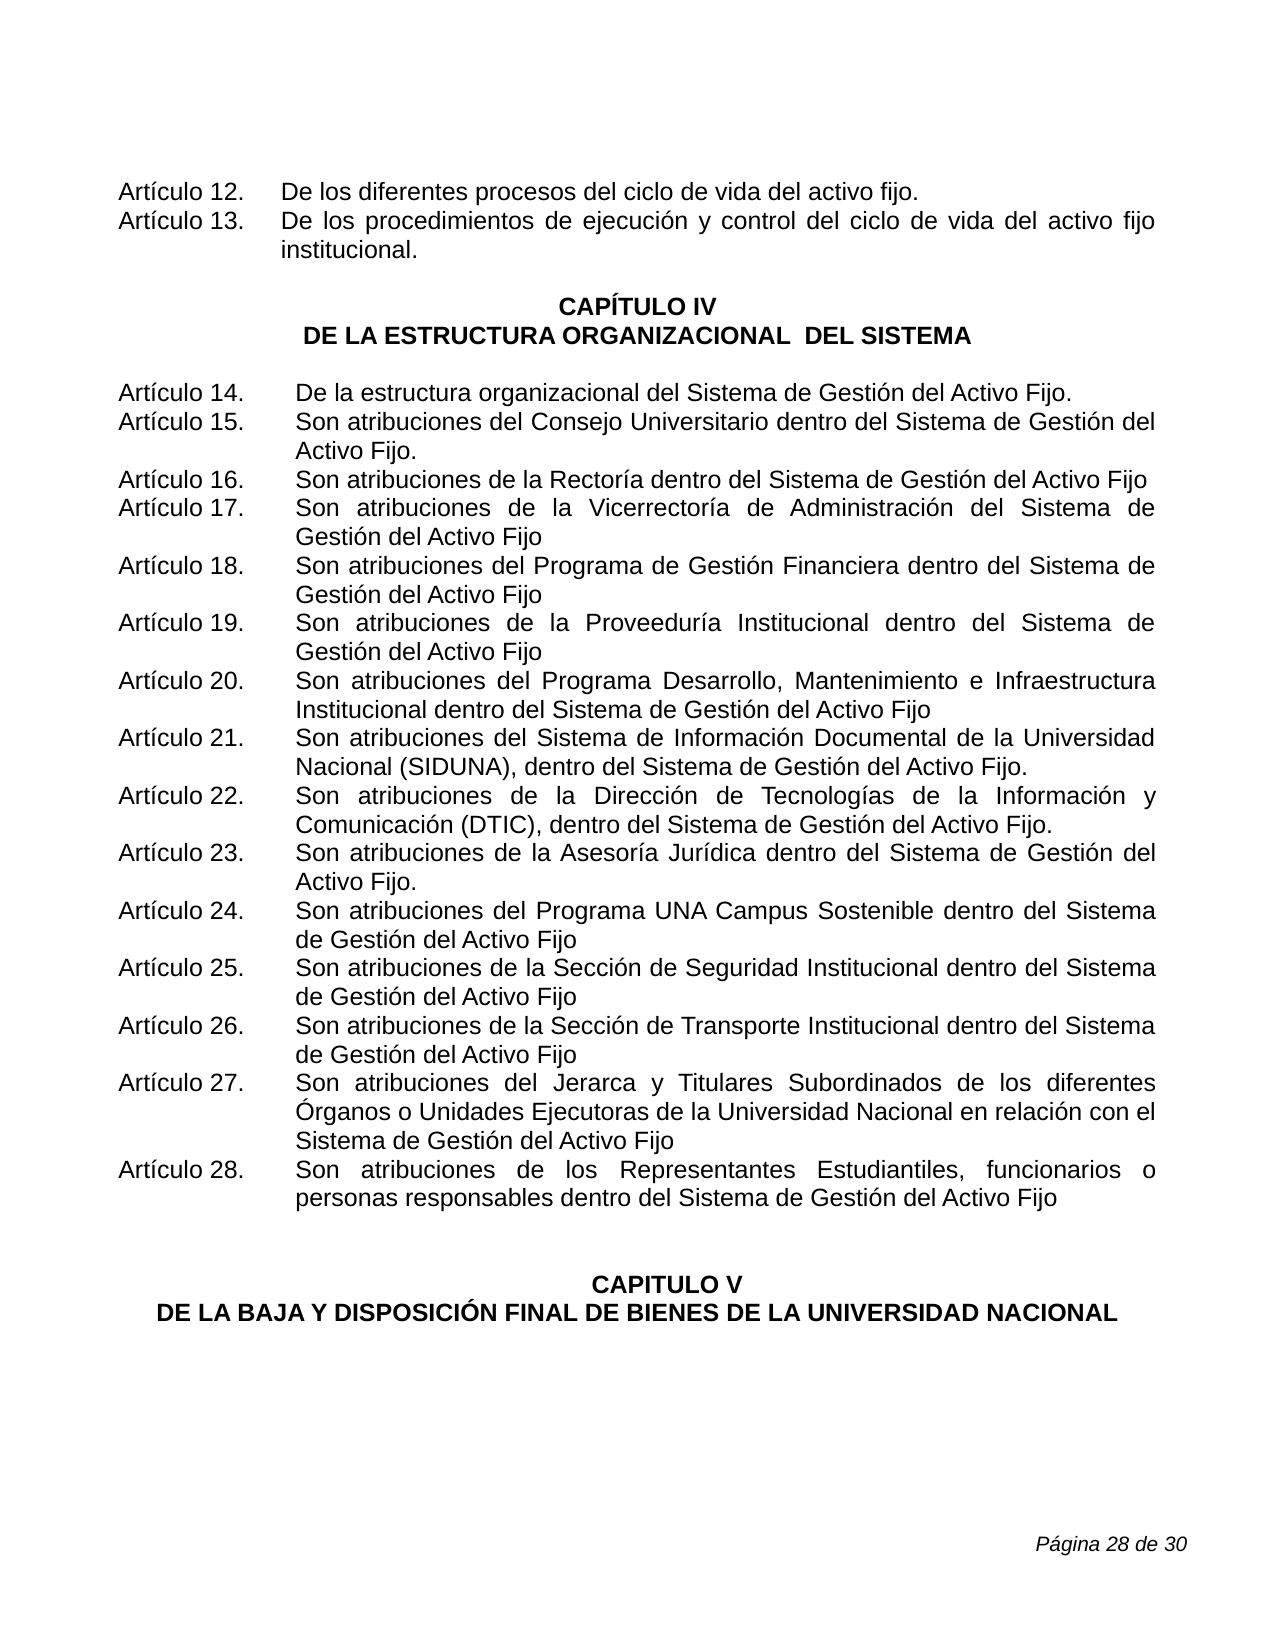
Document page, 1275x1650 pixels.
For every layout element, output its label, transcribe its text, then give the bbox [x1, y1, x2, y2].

text Artículo 24. Son atribuciones del Programa UNA Campus Sostenible dentro del Sistema de Gestión del Activo Fijo [118, 896, 1157, 953]
text Artículo 15. Son atribuciones del Consejo Universitario dentro del Sistema de Gestión del Activo Fijo. [118, 407, 1157, 464]
text CAPITULO V [177, 1269, 1157, 1298]
text Artículo 28. Son atribuciones de los Representantes Estudiantiles, funcionarios o personas responsables dentro del Sistema de Gestión del Activo Fijo [118, 1154, 1157, 1212]
text Artículo 26. Son atribuciones de la Sección de Transporte Institucional dentro del Sistema de Gestión del Activo Fijo [118, 1011, 1157, 1068]
text Artículo 16. Son atribuciones de la Rectoría dentro del Sistema de Gestión del Activo Fijo [118, 464, 1157, 493]
text Artículo 27. Son atribuciones del Jerarca y Titulares Subordinados de los diferentes Órganos o Unidades Ejecutoras de la Universidad Nacional en relación con el Sistema de Gestión del Activo Fijo [118, 1068, 1157, 1154]
text Artículo 20. Son atribuciones del Programa Desarrollo, Mantenimiento e Infraestructura Institucional dentro del Sistema de Gestión del Activo Fijo [118, 666, 1157, 723]
text Artículo 14. De la estructura organizacional del Sistema de Gestión del Activo Fijo. [118, 378, 1157, 407]
text Artículo 18. Son atribuciones del Programa de Gestión Financiera dentro del Sistema de Gestión del Activo Fijo [118, 551, 1157, 608]
text Artículo 13. De los procedimientos de ejecución y control del ciclo de vida del activo fijo institucional. [118, 206, 1157, 263]
text CAPÍTULO IV [118, 292, 1157, 321]
text Artículo 21. Son atribuciones del Sistema de Información Documental de la Universidad Nacional (SIDUNA), dentro del Sistema de Gestión del Activo Fijo. [118, 723, 1157, 781]
text Artículo 23. Son atribuciones de la Asesoría Jurídica dentro del Sistema de Gestión del Activo Fijo. [118, 838, 1157, 896]
text DE LA ESTRUCTURA ORGANIZACIONAL DEL SISTEMA [118, 321, 1157, 349]
text Artículo 25. Son atribuciones de la Sección de Seguridad Institucional dentro del Sistema de Gestión del Activo Fijo [118, 953, 1157, 1011]
text DE LA BAJA Y DISPOSICIÓN FINAL DE BIENES DE LA UNIVERSIDAD NACIONAL [118, 1298, 1157, 1327]
text Artículo 12. De los diferentes procesos del ciclo de vida del activo fijo. [118, 177, 1157, 206]
text Artículo 19. Son atribuciones de la Proveeduría Institucional dentro del Sistema de Gestión del Activo Fijo [118, 608, 1157, 666]
text Artículo 17. Son atribuciones de la Vicerrectoría de Administración del Sistema de Gestión del Activo Fijo [118, 493, 1157, 551]
text Artículo 22. Son atribuciones de la Dirección de Tecnologías de la Información y Comunicación (DTIC), dentro del Sistema de Gestión del Activo Fijo. [118, 781, 1157, 838]
